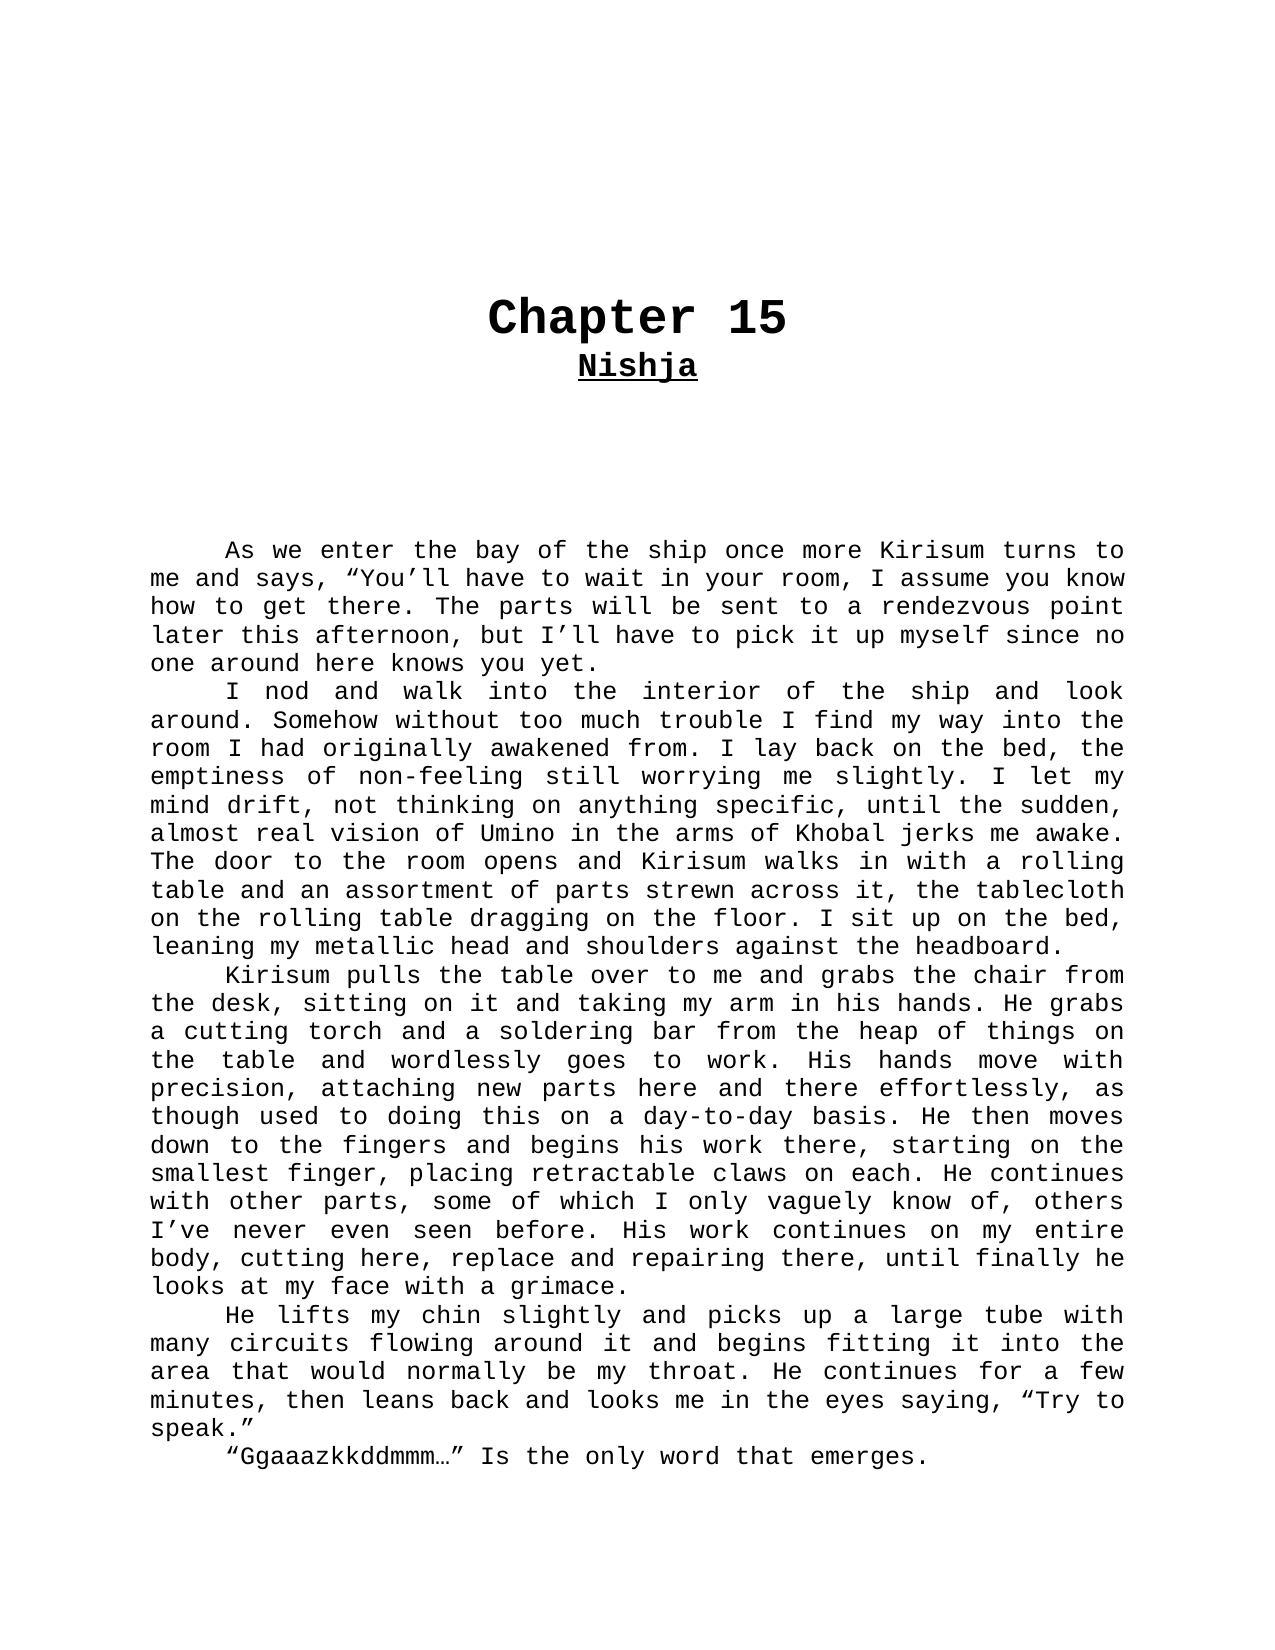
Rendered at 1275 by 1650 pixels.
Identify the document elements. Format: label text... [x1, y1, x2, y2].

text I nod and walk into the interior of the ship and look around. Somehow without too much trouble I find my way into the room I had originally awakened from. I lay back on the bed, the emptiness of non-feeling still worrying me slightly. I let my mind drift, not thinking on anything specific, until the sudden, almost real vision of Umino in the arms of Khobal jerks me awake. The door to the room opens and Kirisum walks in with a rolling table and an assortment of parts strewn across it, the tablecloth on the rolling table dragging on the floor. I sit up on the bed, leaning my metallic head and shoulders against the headboard. [150, 679, 1125, 962]
text As we enter the bay of the ship once more Kirisum turns to me and says, “You’ll have to wait in your room, I assume you know how to get there. The parts will be sent to a rendezvous point later this afternoon, but I’ll have to pick it up myself since no one around here knows you yet. [150, 537, 1125, 679]
text He lifts my chin slightly and picks up a large tube with many circuits flowing around it and begins fitting it into the area that would normally be my throat. He continues for a few minutes, then leans back and looks me in the eyes saying, “Try to speak.” [150, 1302, 1125, 1444]
text Kirisum pulls the table over to me and grabs the chair from the desk, sitting on it and taking my arm in his hands. He grabs a cutting torch and a soldering bar from the heap of things on the table and wordlessly goes to work. His hands move with precision, attaching new parts here and there effortlessly, as though used to doing this on a day-to-day basis. He then moves down to the fingers and begins his work there, starting on the smallest finger, placing retractable claws on each. He continues with other parts, some of which I only vaguely know of, others I’ve never even seen before. His work continues on my entire body, cutting here, replace and repairing there, until finally he looks at my face with a grimace. [150, 962, 1125, 1302]
text “Ggaaazkkddmmm…” Is the only word that emerges. [150, 1444, 1125, 1472]
text Chapter 15 [150, 292, 1125, 348]
text Nishja [150, 348, 1125, 386]
